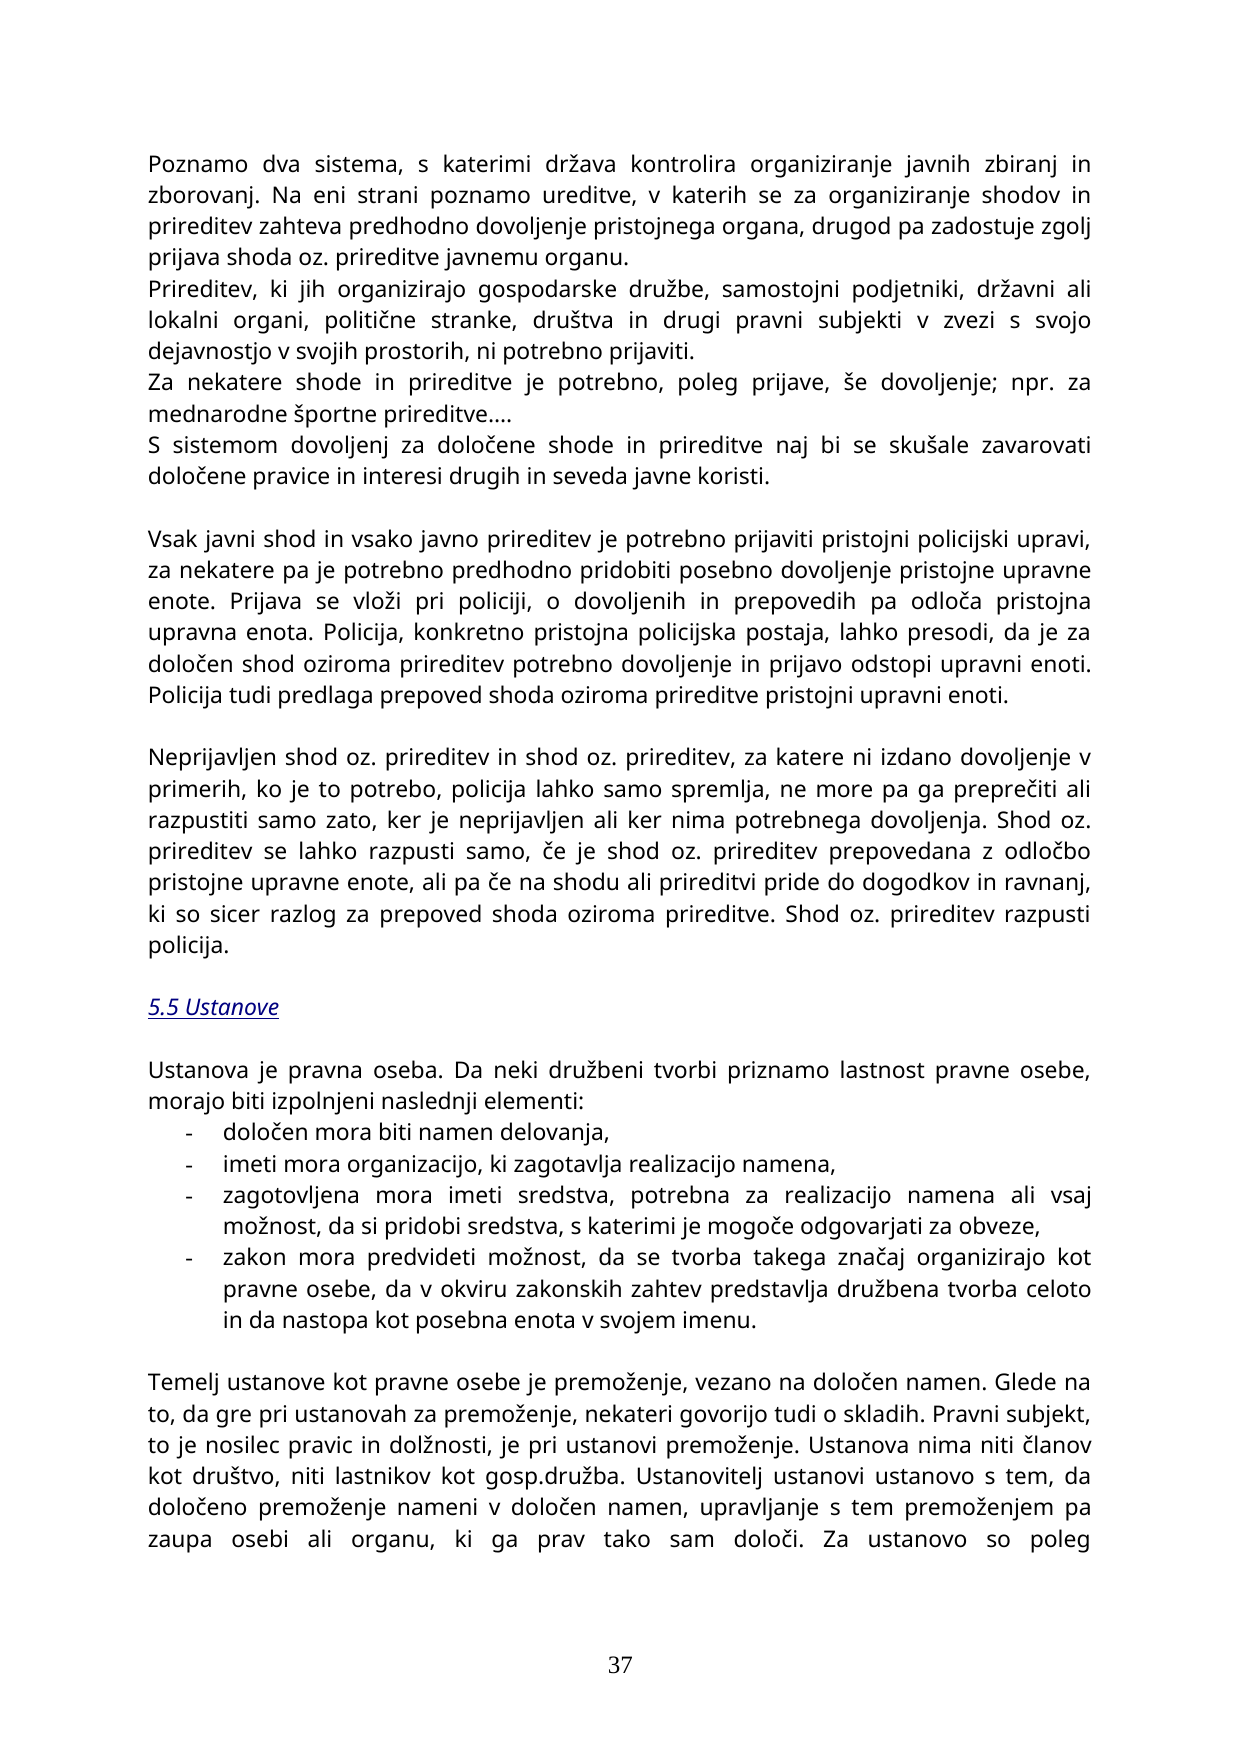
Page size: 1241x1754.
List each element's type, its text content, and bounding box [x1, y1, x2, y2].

list zagotovljena mora imeti sredstva, potrebna za realizacijo namena ali vsaj možnost, da si pridobi sredstva, s katerimi je mogoče odgovarjati za obveze, [185, 1179, 1093, 1241]
list imeti mora organizacijo, ki zagotavlja realizacijo namena, [185, 1148, 1093, 1179]
text Ustanova je pravna oseba. Da neki družbeni tvorbi priznamo lastnost pravne osebe, morajo biti izpolnjeni naslednji elementi: [148, 1054, 1093, 1116]
list določen mora biti namen delovanja, [185, 1116, 1093, 1148]
text Prireditev, ki jih organizirajo gospodarske družbe, samostojni podjetniki, državni ali lokalni organi, politične stranke, društva in drugi pravni subjekti v zvezi s svojo dejavnostjo v svojih prostorih, ni potrebno prijaviti. [148, 273, 1093, 366]
text Temelj ustanove kot pravne osebe je premoženje, vezano na določen namen. Glede na to, da gre pri ustanovah za premoženje, nekateri govorijo tudi o skladih. Pravni subjekt, to je nosilec pravic in dolžnosti, je pri ustanovi premoženje. Ustanova nima niti članov kot društvo, niti lastnikov kot gosp.družba. Ustanovitelj ustanovi ustanovo s tem, da določeno premoženje nameni v določen namen, upravljanje s tem premoženjem pa zaupa osebi ali organu, ki ga prav tako sam določi. Za ustanovo so poleg [148, 1366, 1093, 1554]
text Vsak javni shod in vsako javno prireditev je potrebno prijaviti pristojni policijski upravi, za nekatere pa je potrebno predhodno pridobiti posebno dovoljenje pristojne upravne enote. Prijava se vloži pri policiji, o dovoljenih in prepovedih pa odloča pristojna upravna enota. Policija, konkretno pristojna policijska postaja, lahko presodi, da je za določen shod oziroma prireditev potrebno dovoljenje in prijavo odstopi upravni enoti. Policija tudi predlaga prepoved shoda oziroma prireditve pristojni upravni enoti. [148, 523, 1093, 710]
text S sistemom dovoljenj za določene shode in prireditve naj bi se skušale zavarovati določene pravice in interesi drugih in seveda javne koristi. [148, 429, 1093, 491]
text 5.5 Ustanove [148, 991, 1093, 1023]
text Neprijavljen shod oz. prireditev in shod oz. prireditev, za katere ni izdano dovoljenje v primerih, ko je to potrebo, policija lahko samo spremlja, ne more pa ga preprečiti ali razpustiti samo zato, ker je neprijavljen ali ker nima potrebnega dovoljenja. Shod oz. prireditev se lahko razpusti samo, če je shod oz. prireditev prepovedana z odločbo pristojne upravne enote, ali pa če na shodu ali prireditvi pride do dogodkov in ravnanj, ki so sicer razlog za prepoved shoda oziroma prireditve. Shod oz. prireditev razpusti policija. [148, 741, 1093, 960]
text Za nekatere shode in prireditve je potrebno, poleg prijave, še dovoljenje; npr. za mednarodne športne prireditve…. [148, 366, 1093, 429]
list zakon mora predvideti možnost, da se tvorba takega značaj organizirajo kot pravne osebe, da v okviru zakonskih zahtev predstavlja družbena tvorba celoto in da nastopa kot posebna enota v svojem imenu. [185, 1241, 1093, 1335]
text Poznamo dva sistema, s katerimi država kontrolira organiziranje javnih zbiranj in zborovanj. Na eni strani poznamo ureditve, v katerih se za organiziranje shodov in prireditev zahteva predhodno dovoljenje pristojnega organa, drugod pa zadostuje zgolj prijava shoda oz. prireditve javnemu organu. [148, 148, 1093, 273]
